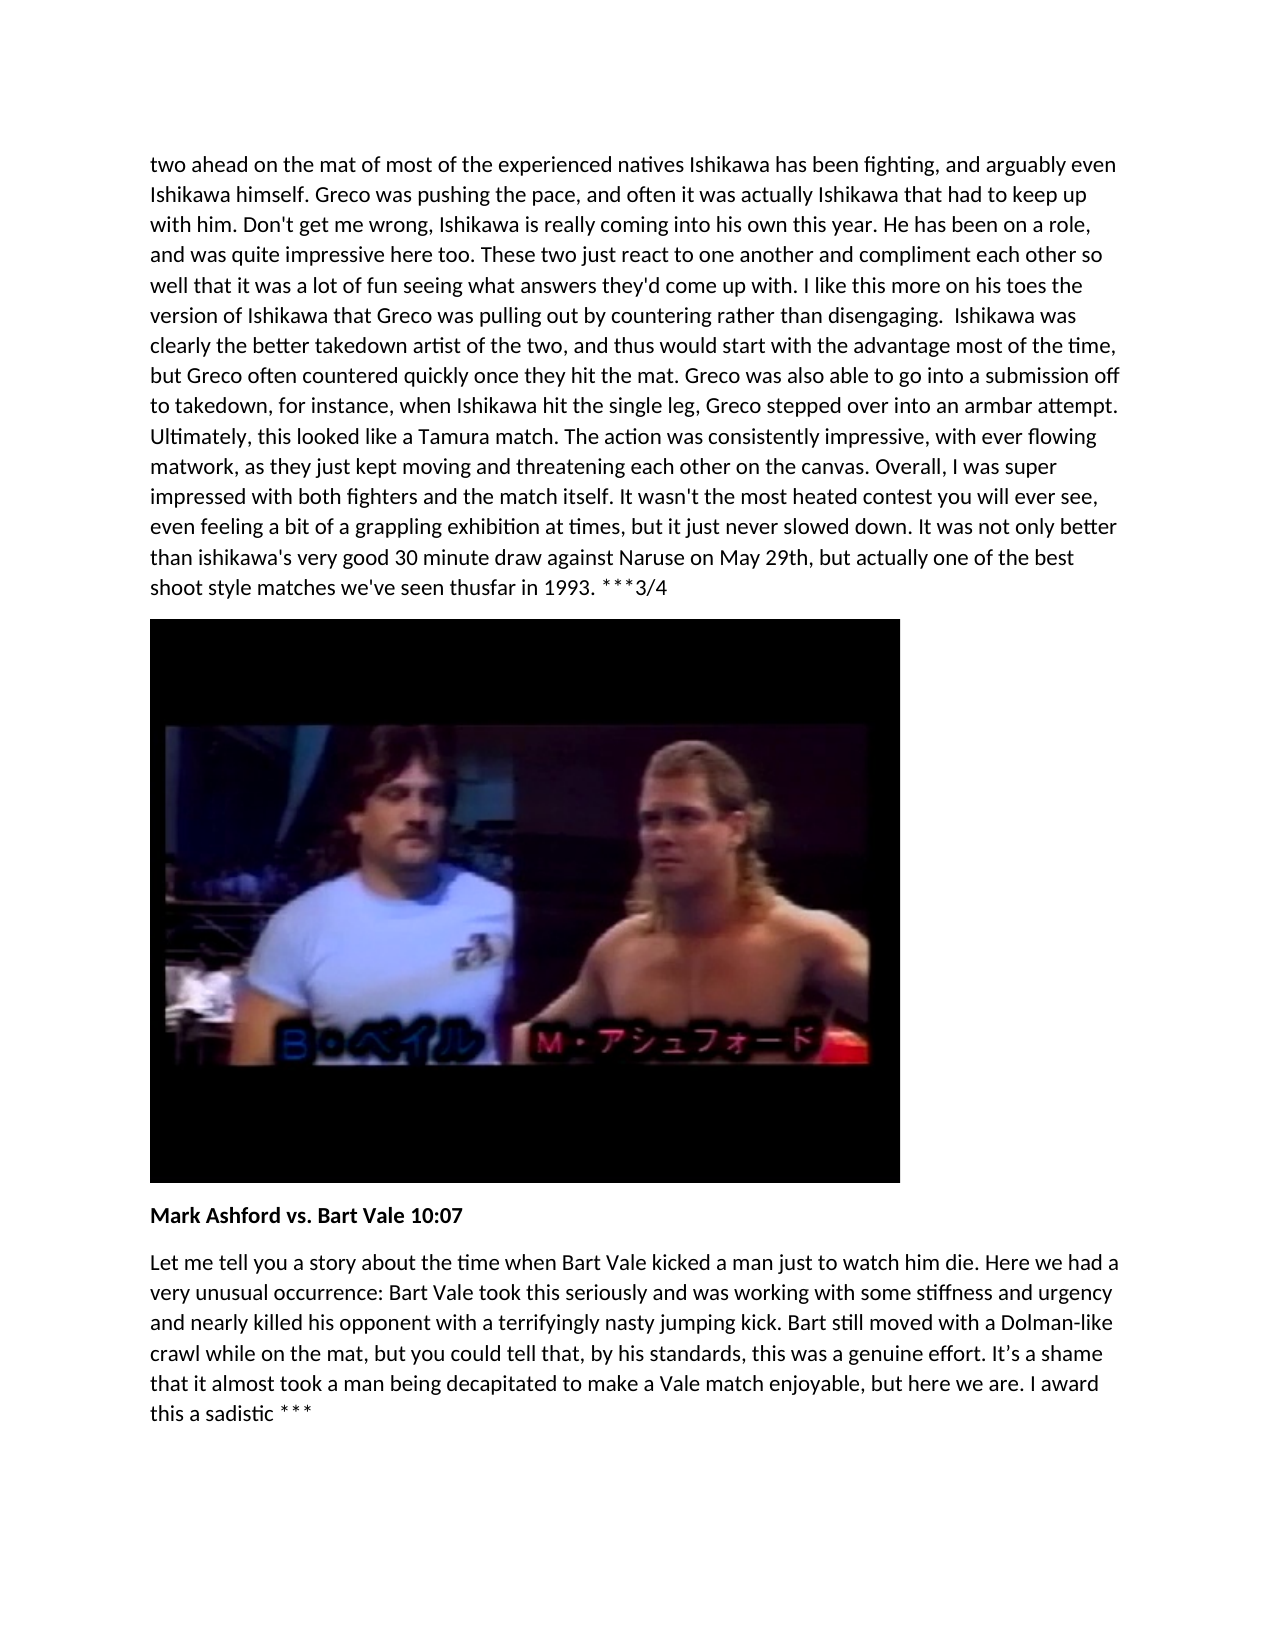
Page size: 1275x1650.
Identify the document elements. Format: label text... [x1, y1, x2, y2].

text two ahead on the mat of most of the experienced natives Ishikawa has been fighting, and arguably even Ishikawa himself. Greco was pushing the pace, and often it was actually Ishikawa that had to keep up with him. Don't get me wrong, Ishikawa is really coming into his own this year. He has been on a role, and was quite impressive here too. These two just react to one another and compliment each other so well that it was a lot of fun seeing what answers they'd come up with. I like this more on his toes the version of Ishikawa that Greco was pulling out by countering rather than disengaging. Ishikawa was clearly the better takedown artist of the two, and thus would start with the advantage most of the time, but Greco often countered quickly once they hit the mat. Greco was also able to go into a submission off to takedown, for instance, when Ishikawa hit the single leg, Greco stepped over into an armbar attempt. Ultimately, this looked like a Tamura match. The action was consistently impressive, with ever flowing matwork, as they just kept moving and threatening each other on the canvas. Overall, I was super impressed with both fighters and the match itself. It wasn't the most heated contest you will ever see, even feeling a bit of a grappling exhibition at times, but it just never slowed down. It was not only better than ishikawa's very good 30 minute draw against Naruse on May 29th, but actually one of the best shoot style matches we've seen thusfar in 1993. ***3/4 [150, 150, 1125, 601]
text Let me tell you a story about the time when Bart Vale kicked a man just to watch him die. Here we had a very unusual occurrence: Bart Vale took this seriously and was working with some stiffness and urgency and nearly killed his opponent with a terrifyingly nasty jumping kick. Bart still moved with a Dolman-like crawl while on the mat, but you could tell that, by his standards, this was a genuine effort. It’s a shame that it almost took a man being decapitated to make a Vale match enjoyable, but here we are. I award this a sadistic *** [150, 1248, 1125, 1427]
text Mark Ashford vs. Bart Vale 10:07 [150, 1201, 1125, 1229]
picture [150, 619, 901, 1183]
